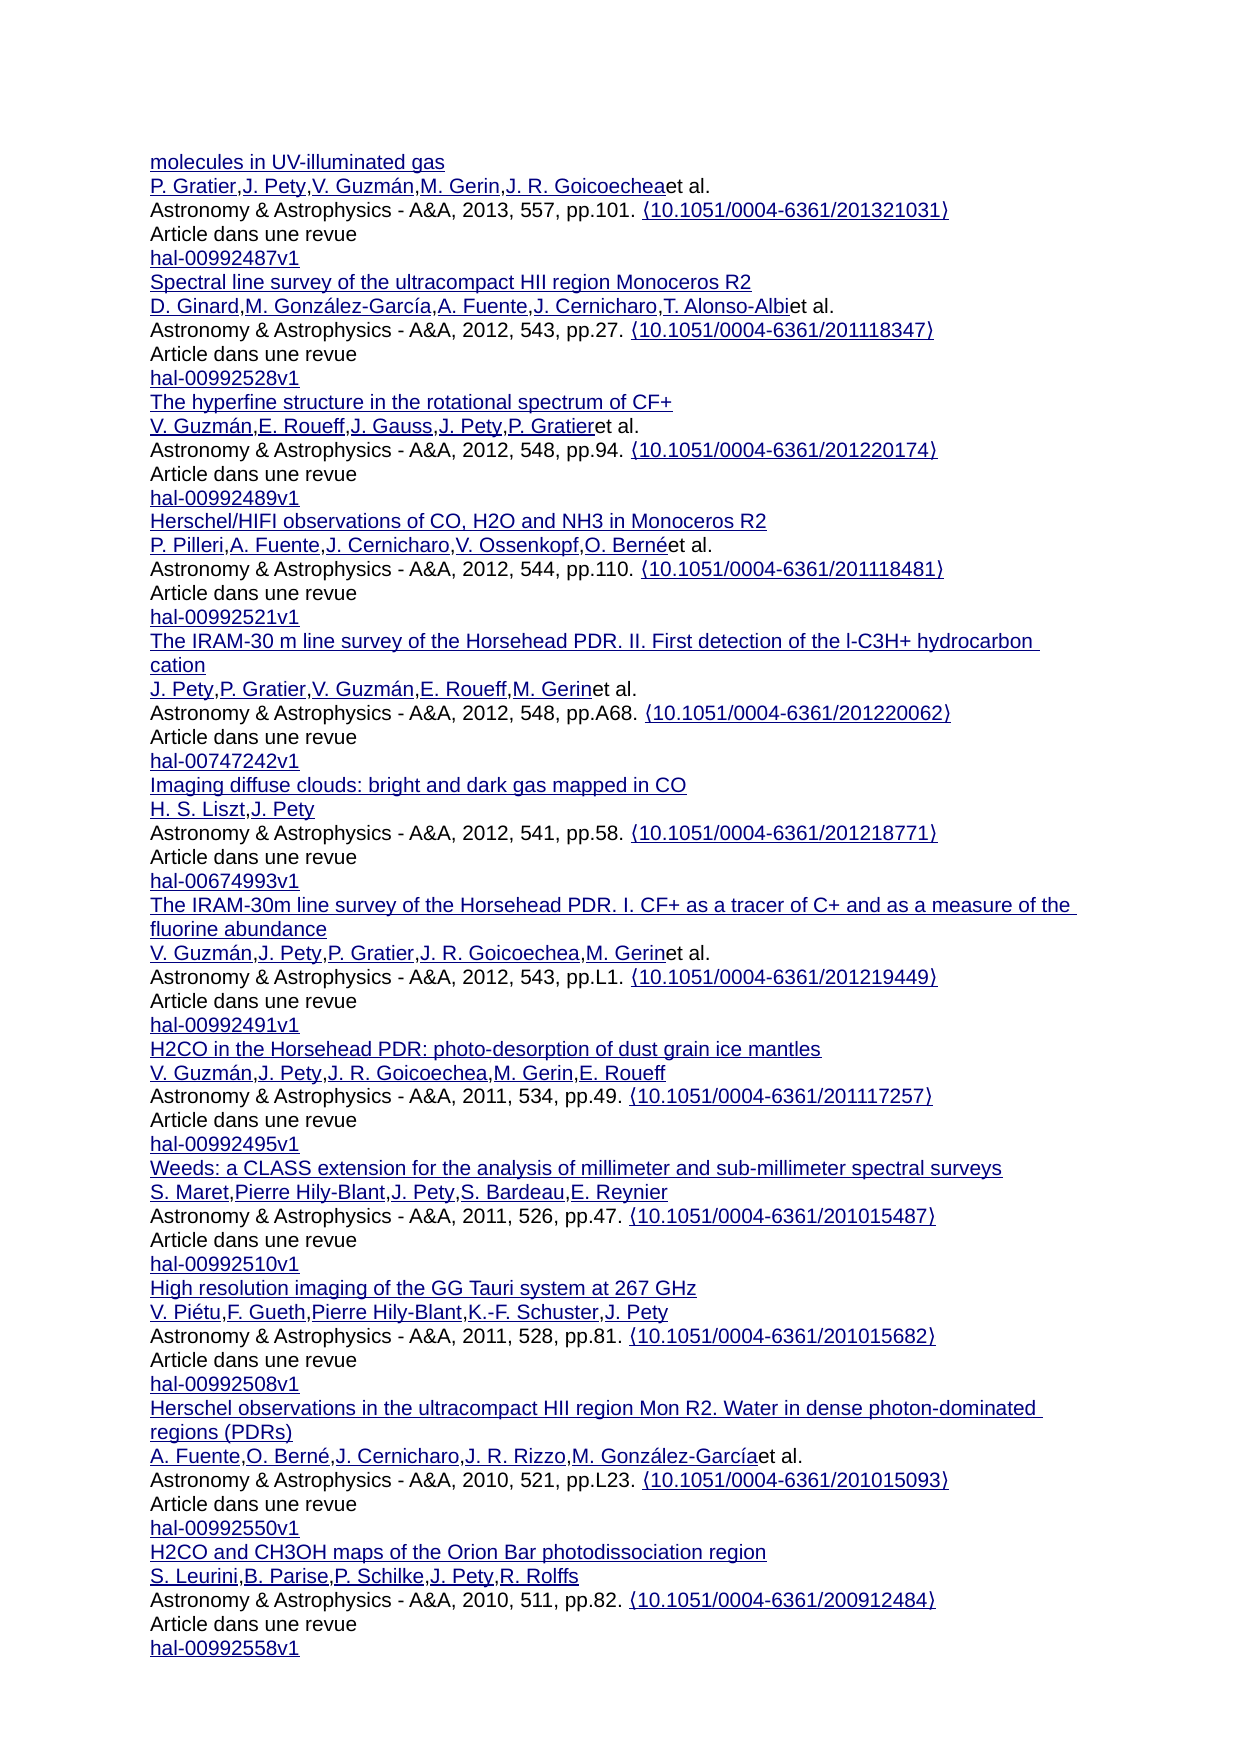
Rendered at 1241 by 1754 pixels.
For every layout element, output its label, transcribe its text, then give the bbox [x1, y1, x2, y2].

table_cell H2CO in the Horsehead PDR: photo-desorption of dust grain ice mantles V. Guzmán,J. Pety,J. R. Goicoechea,M. Gerin,E. Roueff Astronomy & Astrophysics - A&A, 2011, 534, pp.49. ⟨10.1051/0004-6361/201117257⟩ Article dans une revue hal-00992495v1 [150, 1036, 1090, 1156]
table_cell Imaging diffuse clouds: bright and dark gas mapped in CO H. S. Liszt,J. Pety Astronomy & Astrophysics - A&A, 2012, 541, pp.58. ⟨10.1051/0004-6361/201218771⟩ Article dans une revue hal-00674993v1 [150, 773, 1090, 893]
table_cell Herschel/HIFI observations of CO, H2O and NH3 in Monoceros R2 P. Pilleri,A. Fuente,J. Cernicharo,V. Ossenkopf,O. Bernéet al. Astronomy & Astrophysics - A&A, 2012, 544, pp.110. ⟨10.1051/0004-6361/201118481⟩ Article dans une revue hal-00992521v1 [150, 509, 1090, 629]
table_cell Weeds: a CLASS extension for the analysis of millimeter and sub-millimeter spectral surveys S. Maret,Pierre Hily-Blant,J. Pety,S. Bardeau,E. Reynier Astronomy & Astrophysics - A&A, 2011, 526, pp.47. ⟨10.1051/0004-6361/201015487⟩ Article dans une revue hal-00992510v1 [150, 1156, 1090, 1276]
table_cell The IRAM-30m line survey of the Horsehead PDR. I. CF+ as a tracer of C+ and as a measure of the fluorine abundance V. Guzmán,J. Pety,P. Gratier,J. R. Goicoechea,M. Gerinet al. Astronomy & Astrophysics - A&A, 2012, 543, pp.L1. ⟨10.1051/0004-6361/201219449⟩ Article dans une revue hal-00992491v1 [150, 893, 1090, 1036]
table_cell The IRAM-30 m line survey of the Horsehead PDR. II. First detection of the l-C3H+ hydrocarbon cation J. Pety,P. Gratier,V. Guzmán,E. Roueff,M. Gerinet al. Astronomy & Astrophysics - A&A, 2012, 548, pp.A68. ⟨10.1051/0004-6361/201220062⟩ Article dans une revue hal-00747242v1 [150, 629, 1090, 773]
table_cell The IRAM-30 m line survey of the Horsehead PDR. III. High abundance of complex (iso-)nitrile molecules in UV-illuminated gas P. Gratier,J. Pety,V. Guzmán,M. Gerin,J. R. Goicoecheaet al. Astronomy & Astrophysics - A&A, 2013, 557, pp.101. ⟨10.1051/0004-6361/201321031⟩ Article dans une revue hal-00992487v1 [150, 150, 1090, 270]
table_cell High resolution imaging of the GG Tauri system at 267 GHz V. Piétu,F. Gueth,Pierre Hily-Blant,K.-F. Schuster,J. Pety Astronomy & Astrophysics - A&A, 2011, 528, pp.81. ⟨10.1051/0004-6361/201015682⟩ Article dans une revue hal-00992508v1 [150, 1276, 1090, 1396]
table_cell The hyperfine structure in the rotational spectrum of CF+ V. Guzmán,E. Roueff,J. Gauss,J. Pety,P. Gratieret al. Astronomy & Astrophysics - A&A, 2012, 548, pp.94. ⟨10.1051/0004-6361/201220174⟩ Article dans une revue hal-00992489v1 [150, 390, 1090, 509]
table_cell H2CO and CH3OH maps of the Orion Bar photodissociation region S. Leurini,B. Parise,P. Schilke,J. Pety,R. Rolffs Astronomy & Astrophysics - A&A, 2010, 511, pp.82. ⟨10.1051/0004-6361/200912484⟩ Article dans une revue hal-00992558v1 [150, 1540, 1090, 1659]
table_cell Spectral line survey of the ultracompact HII region Monoceros R2 D. Ginard,M. González-García,A. Fuente,J. Cernicharo,T. Alonso-Albiet al. Astronomy & Astrophysics - A&A, 2012, 543, pp.27. ⟨10.1051/0004-6361/201118347⟩ Article dans une revue hal-00992528v1 [150, 270, 1090, 389]
table_cell Herschel observations in the ultracompact HII region Mon R2. Water in dense photon-dominated regions (PDRs) A. Fuente,O. Berné,J. Cernicharo,J. R. Rizzo,M. González-Garcíaet al. Astronomy & Astrophysics - A&A, 2010, 521, pp.L23. ⟨10.1051/0004-6361/201015093⟩ Article dans une revue hal-00992550v1 [150, 1396, 1090, 1539]
